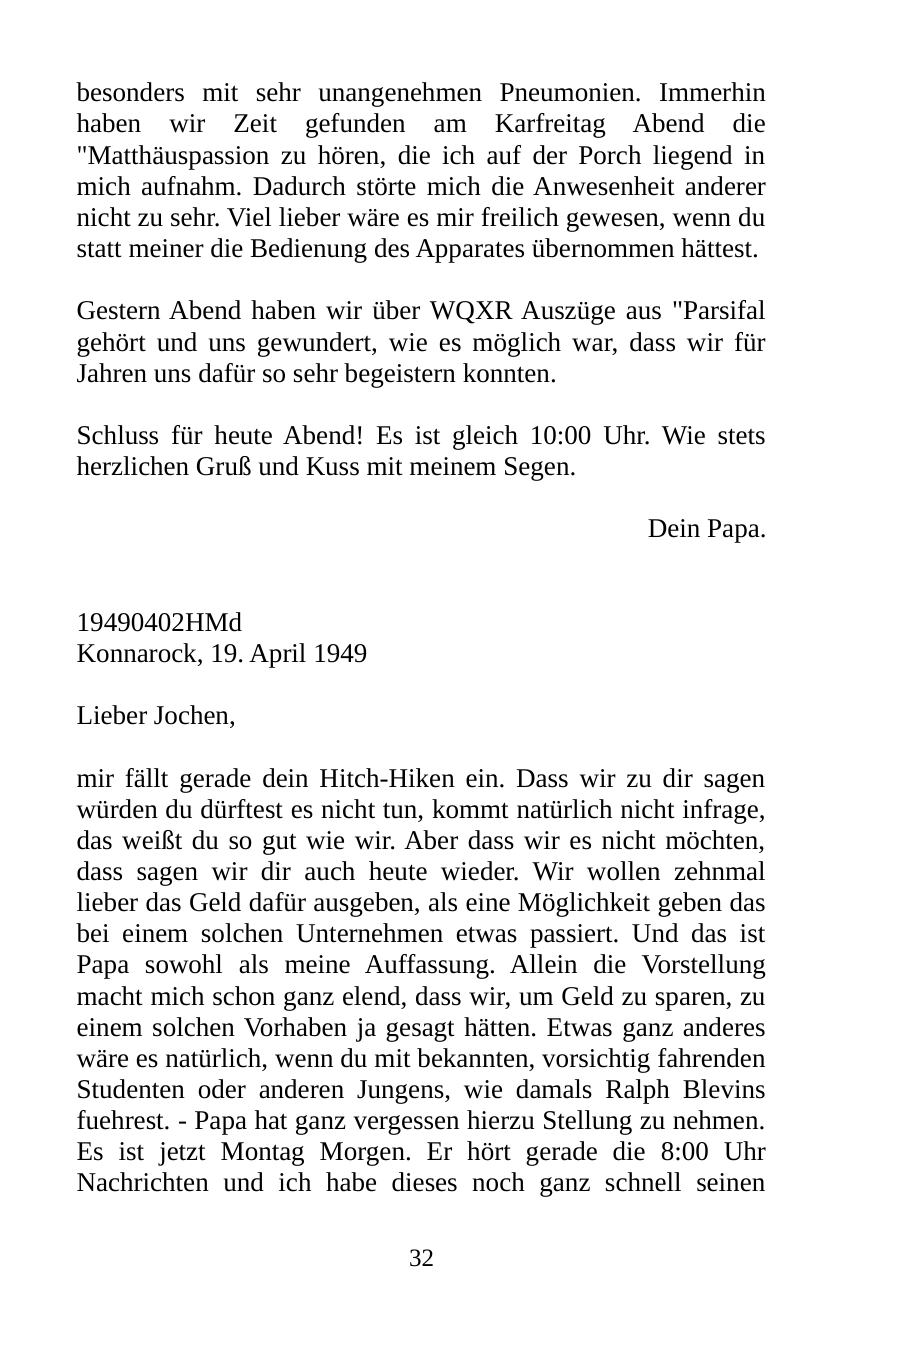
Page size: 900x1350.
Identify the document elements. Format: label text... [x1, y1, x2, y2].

text Dein Papa. [76, 512, 766, 544]
text besonders mit sehr unangenehmen Pneumonien. Immerhin haben wir Zeit gefunden am Karfreitag Abend die "Matthäuspassion zu hören, die ich auf der Porch liegend in mich aufnahm. Dadurch störte mich die Anwesenheit anderer nicht zu sehr. Viel lieber wäre es mir freilich gewesen, wenn du statt meiner die Bedienung des Apparates übernommen hättest. [76, 76, 766, 263]
text mir fällt gerade dein Hitch-Hiken ein. Dass wir zu dir sagen würden du dürftest es nicht tun, kommt natürlich nicht infrage, das weißt du so gut wie wir. Aber dass wir es nicht möchten, dass sagen wir dir auch heute wieder. Wir wollen zehnmal lieber das Geld dafür ausgeben, als eine Möglichkeit geben das bei einem solchen Unternehmen etwas passiert. Und das ist Papa sowohl als meine Auffassung. Allein die Vorstellung macht mich schon ganz elend, dass wir, um Geld zu sparen, zu einem solchen Vorhaben ja gesagt hätten. Etwas ganz anderes wäre es natürlich, wenn du mit bekannten, vorsichtig fahrenden Studenten oder anderen Jungens, wie damals Ralph Blevins fuehrest. - Papa hat ganz vergessen hierzu Stellung zu nehmen. Es ist jetzt Montag Morgen. Er hört gerade die 8:00 Uhr Nachrichten und ich habe dieses noch ganz schnell seinen [76, 762, 766, 1198]
text Konnarock, 19. April 1949 [76, 637, 766, 668]
text Gestern Abend haben wir über WQXR Auszüge aus "Parsifal gehört und uns gewundert, wie es möglich war, dass wir für Jahren uns dafür so sehr begeistern konnten. [76, 294, 766, 388]
text Schluss für heute Abend! Es ist gleich 10:00 Uhr. Wie stets herzlichen Gruß und Kuss mit meinem Segen. [76, 419, 766, 481]
text Lieber Jochen, [76, 699, 766, 731]
text 19490402HMd [76, 606, 766, 637]
